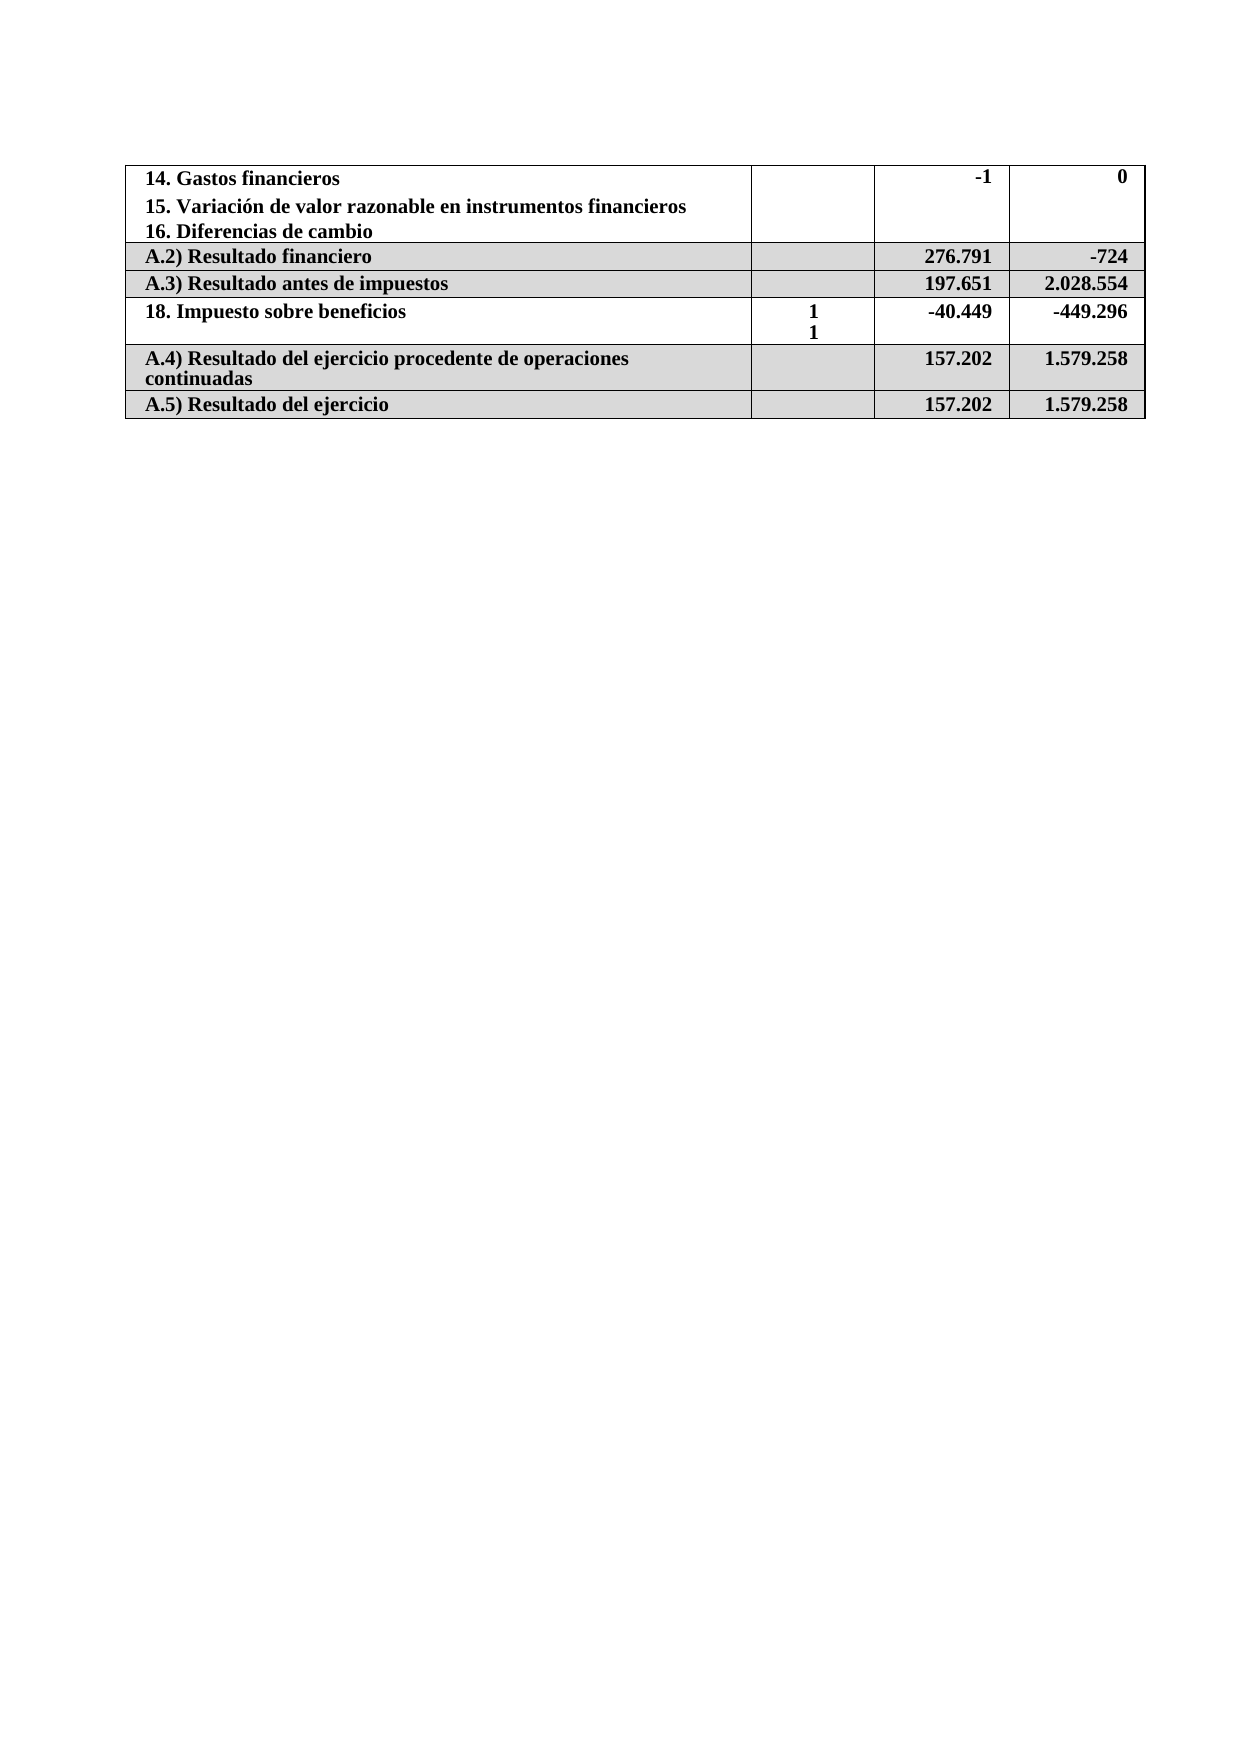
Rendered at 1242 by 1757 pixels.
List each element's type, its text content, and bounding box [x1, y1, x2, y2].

table_cell [752, 271, 874, 297]
table_cell A.2) Resultado financiero [126, 243, 751, 270]
table_cell 13. Ingresos financieros De participación en instrumentos de patrimonio a1) En empresas del grupo y asociadas De valores negociables y otros instrumentos financieros b2) De terceros Gastos financieros Variación de valor razonable en instrumentos financieros Diferencias de cambio [126, 166, 751, 242]
table_cell A.3) Resultado antes de impuestos [126, 271, 751, 297]
table_cell -1 [875, 166, 1009, 242]
table_cell [752, 243, 874, 270]
table_cell -724 [1010, 243, 1144, 270]
table_cell [752, 391, 874, 418]
table_cell 157.202 [875, 345, 1009, 390]
table_cell 18. Impuesto sobre beneficios [126, 298, 751, 344]
table_cell 2.028.554 [1010, 271, 1144, 297]
table_cell 276.791 [875, 243, 1009, 270]
table_cell 157.202 [875, 391, 1009, 418]
table_cell 11 [752, 298, 874, 344]
table_cell [752, 166, 874, 242]
table_cell A.4) Resultado del ejercicio procedente de operaciones continuadas [126, 345, 751, 390]
table_cell -449.296 [1010, 298, 1144, 344]
table_cell -40.449 [875, 298, 1009, 344]
table_cell [752, 345, 874, 390]
table_cell A.5) Resultado del ejercicio [126, 391, 751, 418]
table_cell 1.579.258 [1010, 345, 1144, 390]
table_cell 197.651 [875, 271, 1009, 297]
table_cell 0 [1010, 166, 1144, 242]
table_cell 1.579.258 [1010, 391, 1144, 418]
